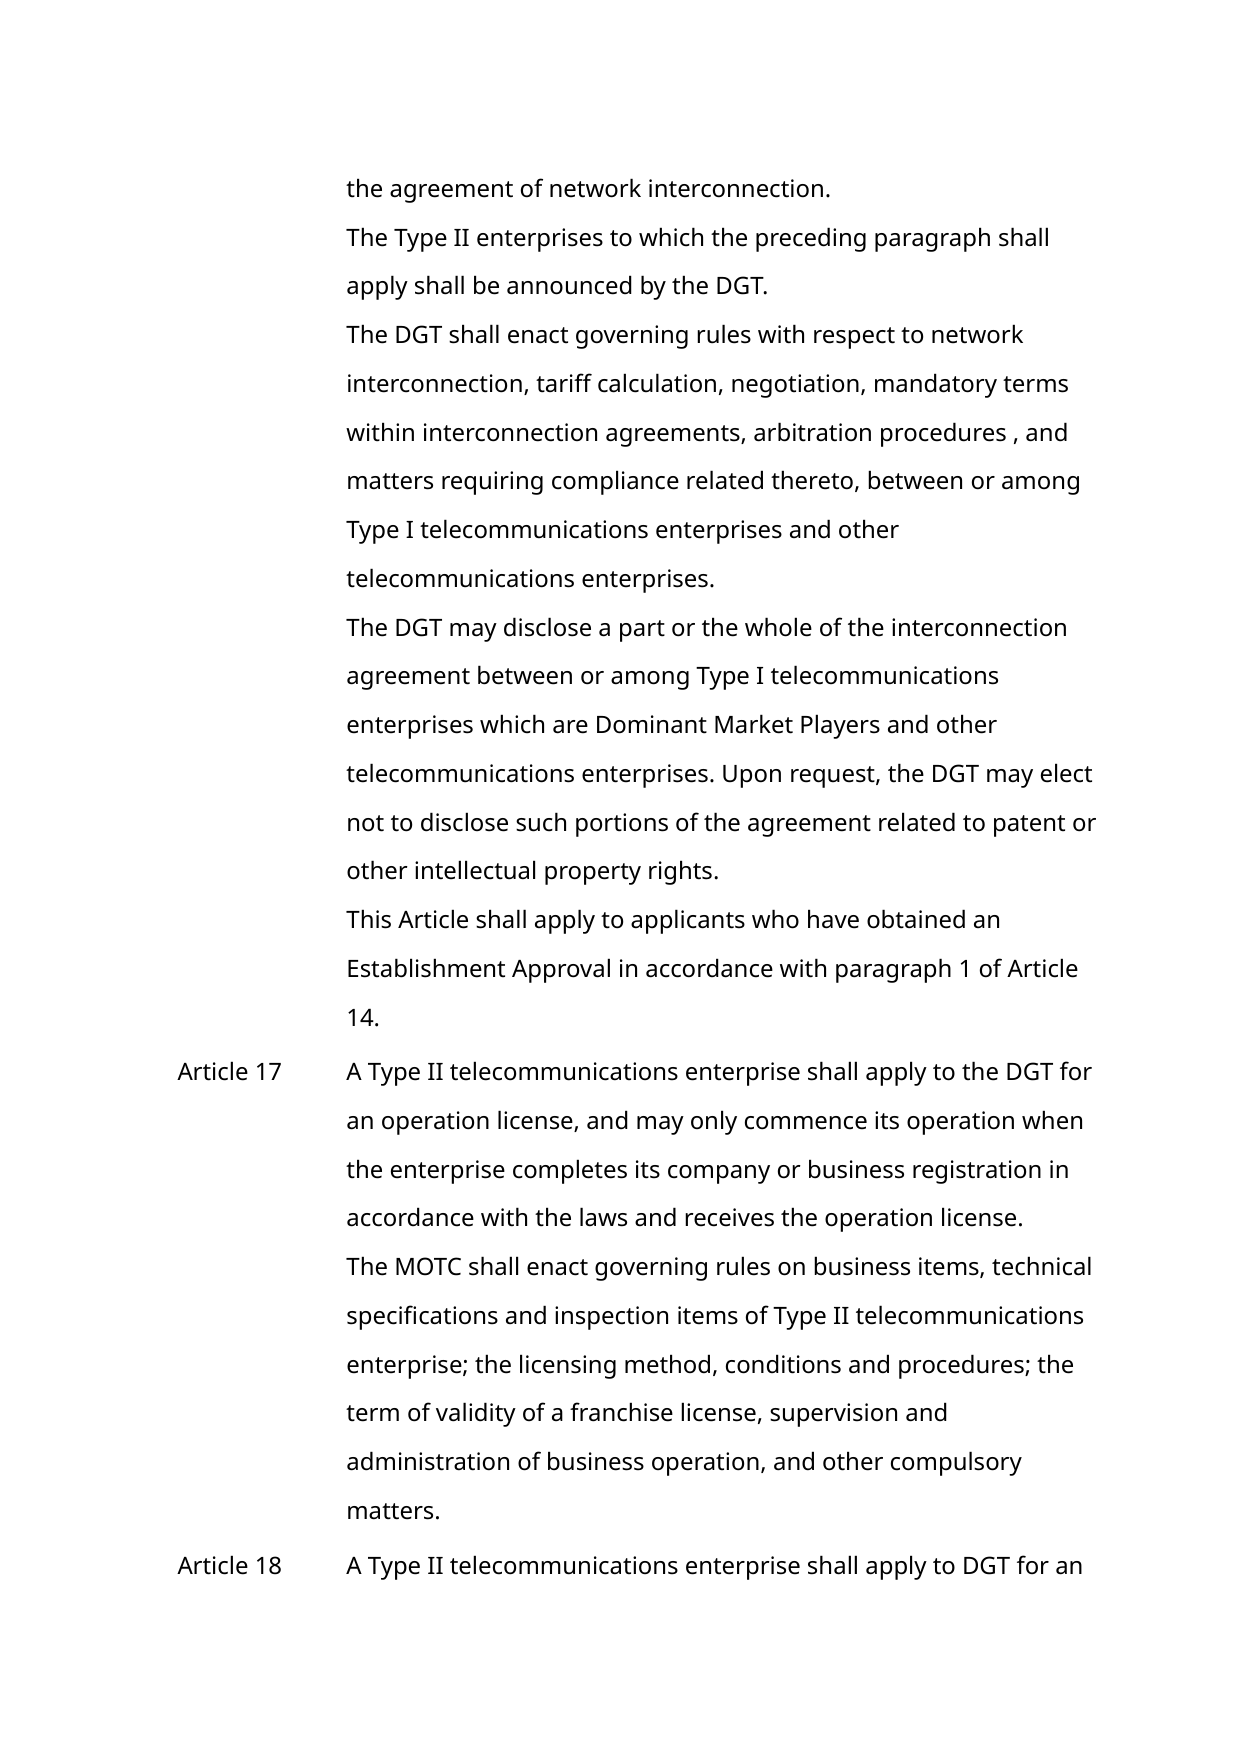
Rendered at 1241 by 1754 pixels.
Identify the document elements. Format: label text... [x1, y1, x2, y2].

table_cell A Type II telecommunications enterprise shall apply to the DGT for an operation license, and may only commence its operation when the enterprise completes its company or business registration in accordance with the laws and receives the operation license. The MOTC shall enact governing rules on business items, technical specifications and inspection items of Type II telecommunications enterprise; the licensing method, conditions and procedures; the term of validity of a franchise license, supervision and administration of business operation, and other compulsory matters. [345, 1048, 1111, 1541]
table_cell the agreement of network interconnection. The Type II enterprises to which the preceding paragraph shall apply shall be announced by the DGT. The DGT shall enact governing rules with respect to network interconnection, tariff calculation, negotiation, mandatory terms within interconnection agreements, arbitration procedures , and matters requiring compliance related thereto, between or among Type I telecommunications enterprises and other telecommunications enterprises. The DGT may disclose a part or the whole of the interconnection agreement between or among Type I telecommunications enterprises which are Dominant Market Players and other telecommunications enterprises. Upon request, the DGT may elect not to disclose such portions of the agreement related to patent or other intellectual property rights. This Article shall apply to applicants who have obtained an Establishment Approval in accordance with paragraph 1 of Article 14. [345, 165, 1111, 1048]
table_cell Article 18 [173, 1541, 334, 1588]
table_cell A Type II telecommunications enterprise shall apply to DGT for an [345, 1541, 1111, 1588]
table_cell [334, 1541, 345, 1588]
table_cell [334, 1048, 345, 1541]
table_cell [173, 165, 334, 1048]
table_cell Article 17 [173, 1048, 334, 1541]
table_cell [334, 165, 345, 1048]
